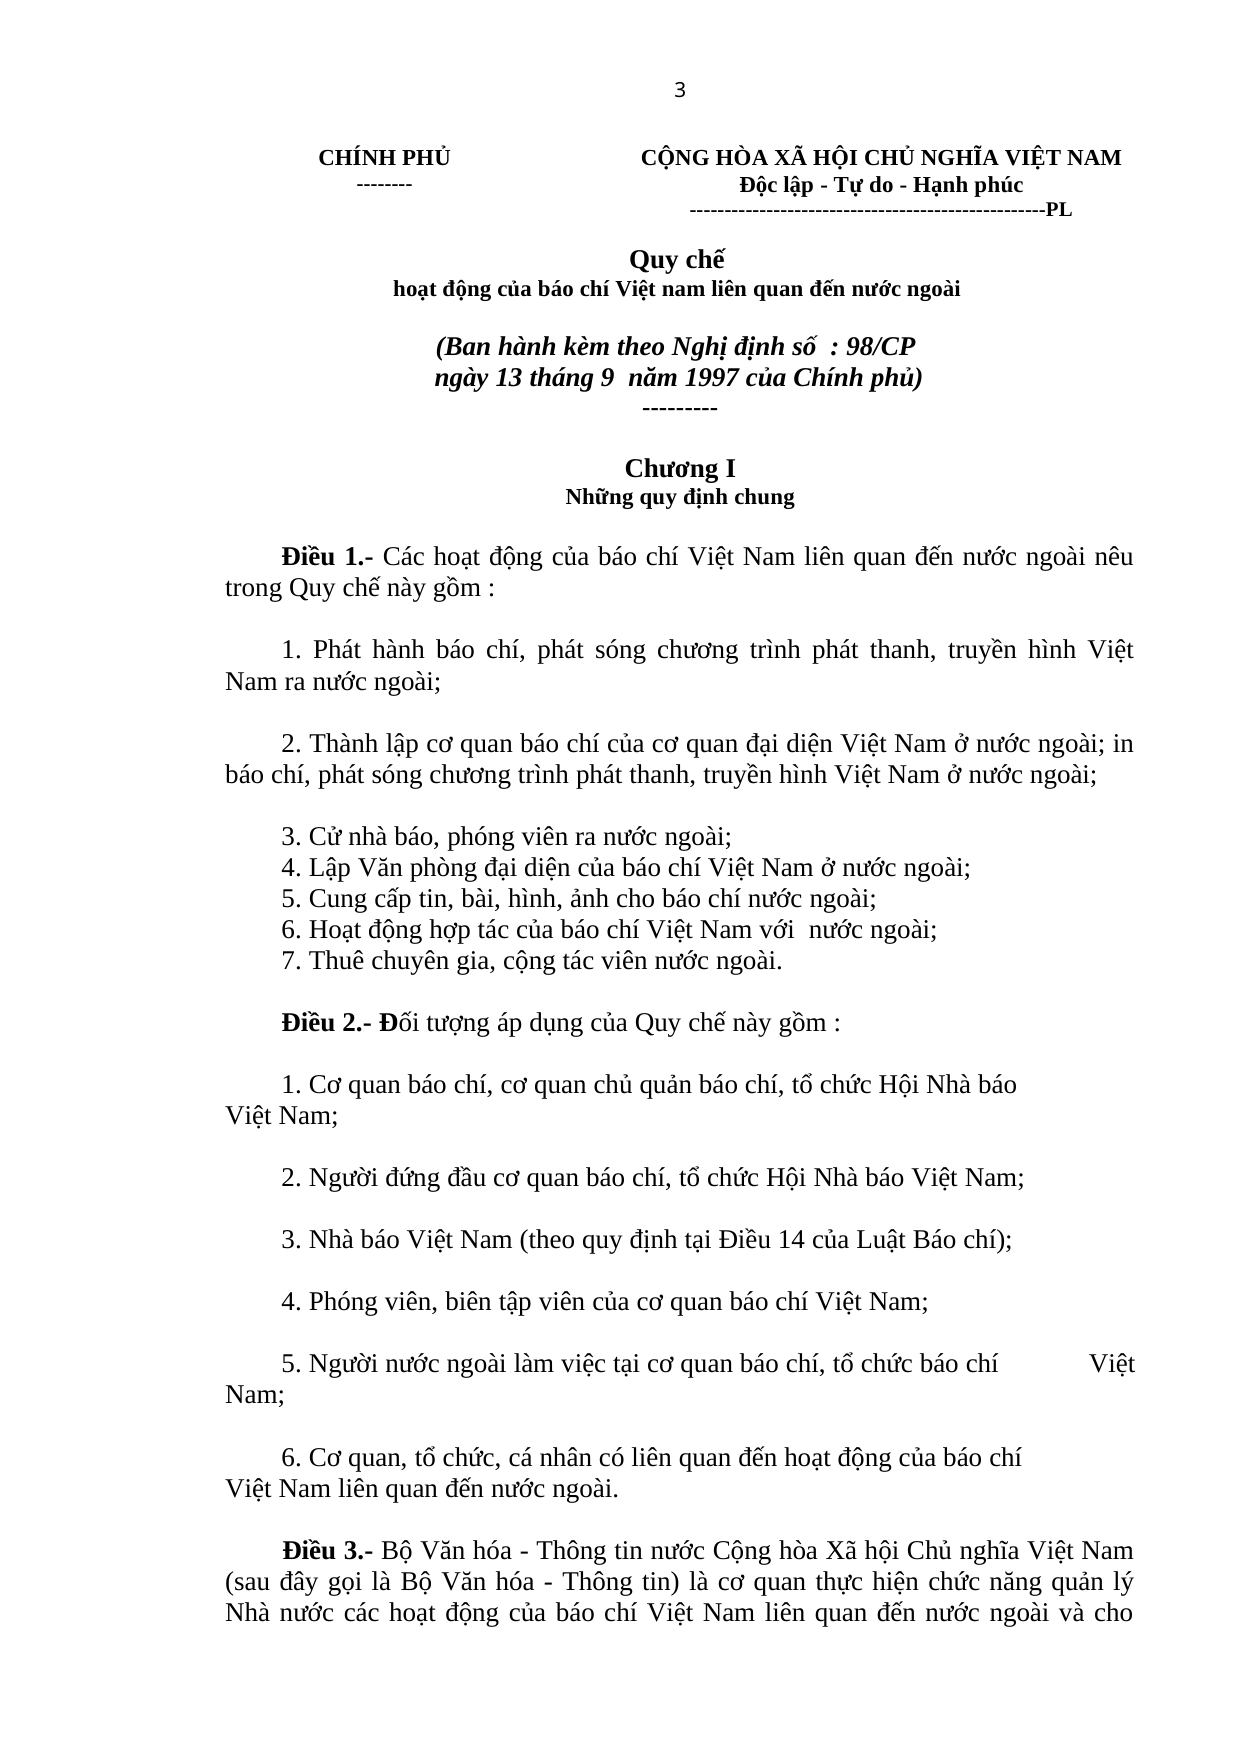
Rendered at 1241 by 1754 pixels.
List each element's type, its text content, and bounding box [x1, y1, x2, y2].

text hoạt động của báo chí Việt nam liên quan đến nước ngoài [225, 274, 1135, 301]
text Điều 2.- Đối tượng áp dụng của Quy chế này gồm : [225, 1006, 1135, 1037]
text 1. Cơ quan báo chí, cơ quan chủ quản báo chí, tổ chức Hội Nhà báo Việt Nam; [225, 1068, 1135, 1131]
text 4. Phóng viên, biên tập viên của cơ quan báo chí Việt Nam; [225, 1286, 1135, 1317]
text 6. Cơ quan, tổ chức, cá nhân có liên quan đến hoạt động của báo chí Việt Nam liên quan đến nước ngoài. [225, 1441, 1135, 1503]
text Điều 1.- Các hoạt động của báo chí Việt Nam liên quan đến nước ngoài nêu trong Quy chế này gồm : [225, 541, 1135, 603]
text Quy chế [225, 243, 1135, 274]
text --------- [225, 392, 1135, 421]
table_header CHÍNH PHỦ -------- [216, 144, 553, 221]
text Điều 3.- Bộ Văn hóa - Thông tin nước Cộng hòa Xã hội Chủ nghĩa Việt Nam (sau đây gọi là Bộ Văn hóa - Thông tin) là cơ quan thực hiện chức năng quản lý Nhà nước các hoạt động của báo chí Việt Nam liên quan đến nước ngoài và cho [225, 1534, 1135, 1627]
text 5. Cung cấp tin, bài, hình, ảnh cho báo chí nước ngoài; [225, 882, 1135, 913]
text 5. Người nước ngoài làm việc tại cơ quan báo chí, tổ chức báo chí Việt Nam; [225, 1348, 1135, 1410]
text 2. Người đứng đầu cơ quan báo chí, tổ chức Hội Nhà báo Việt Nam; [225, 1162, 1135, 1193]
text 3. Nhà báo Việt Nam (theo quy định tại Điều 14 của Luật Báo chí); [225, 1224, 1135, 1255]
text ngày 13 tháng 9 năm 1997 của Chính phủ) [225, 361, 1135, 392]
text 4. Lập Văn phòng đại diện của báo chí Việt Nam ở nước ngoài; [225, 851, 1135, 882]
text Những quy định chung [225, 483, 1135, 510]
text 6. Hoạt động hợp tác của báo chí Việt Nam với nước ngoài; [225, 913, 1135, 944]
table_header [553, 144, 600, 221]
text (Ban hành kèm theo Nghị định số : 98/CP [225, 330, 1135, 361]
text 7. Thuê chuyên gia, cộng tác viên nước ngoài. [225, 944, 1135, 975]
table_header CỘNG HÒA XÃ HỘI CHỦ NGHĨA VIỆT NAM Độc lập - Tự do - Hạnh phúc ---------------------------------------------------PL [600, 144, 1162, 221]
text 1. Phát hành báo chí, phát sóng chương trình phát thanh, truyền hình Việt Nam ra nước ngoài; [225, 634, 1135, 696]
text 2. Thành lập cơ quan báo chí của cơ quan đại diện Việt Nam ở nước ngoài; in báo chí, phát sóng chương trình phát thanh, truyền hình Việt Nam ở nước ngoài; [225, 727, 1135, 789]
text Chương I [225, 452, 1135, 483]
text 3. Cử nhà báo, phóng viên ra nước ngoài; [225, 820, 1135, 851]
